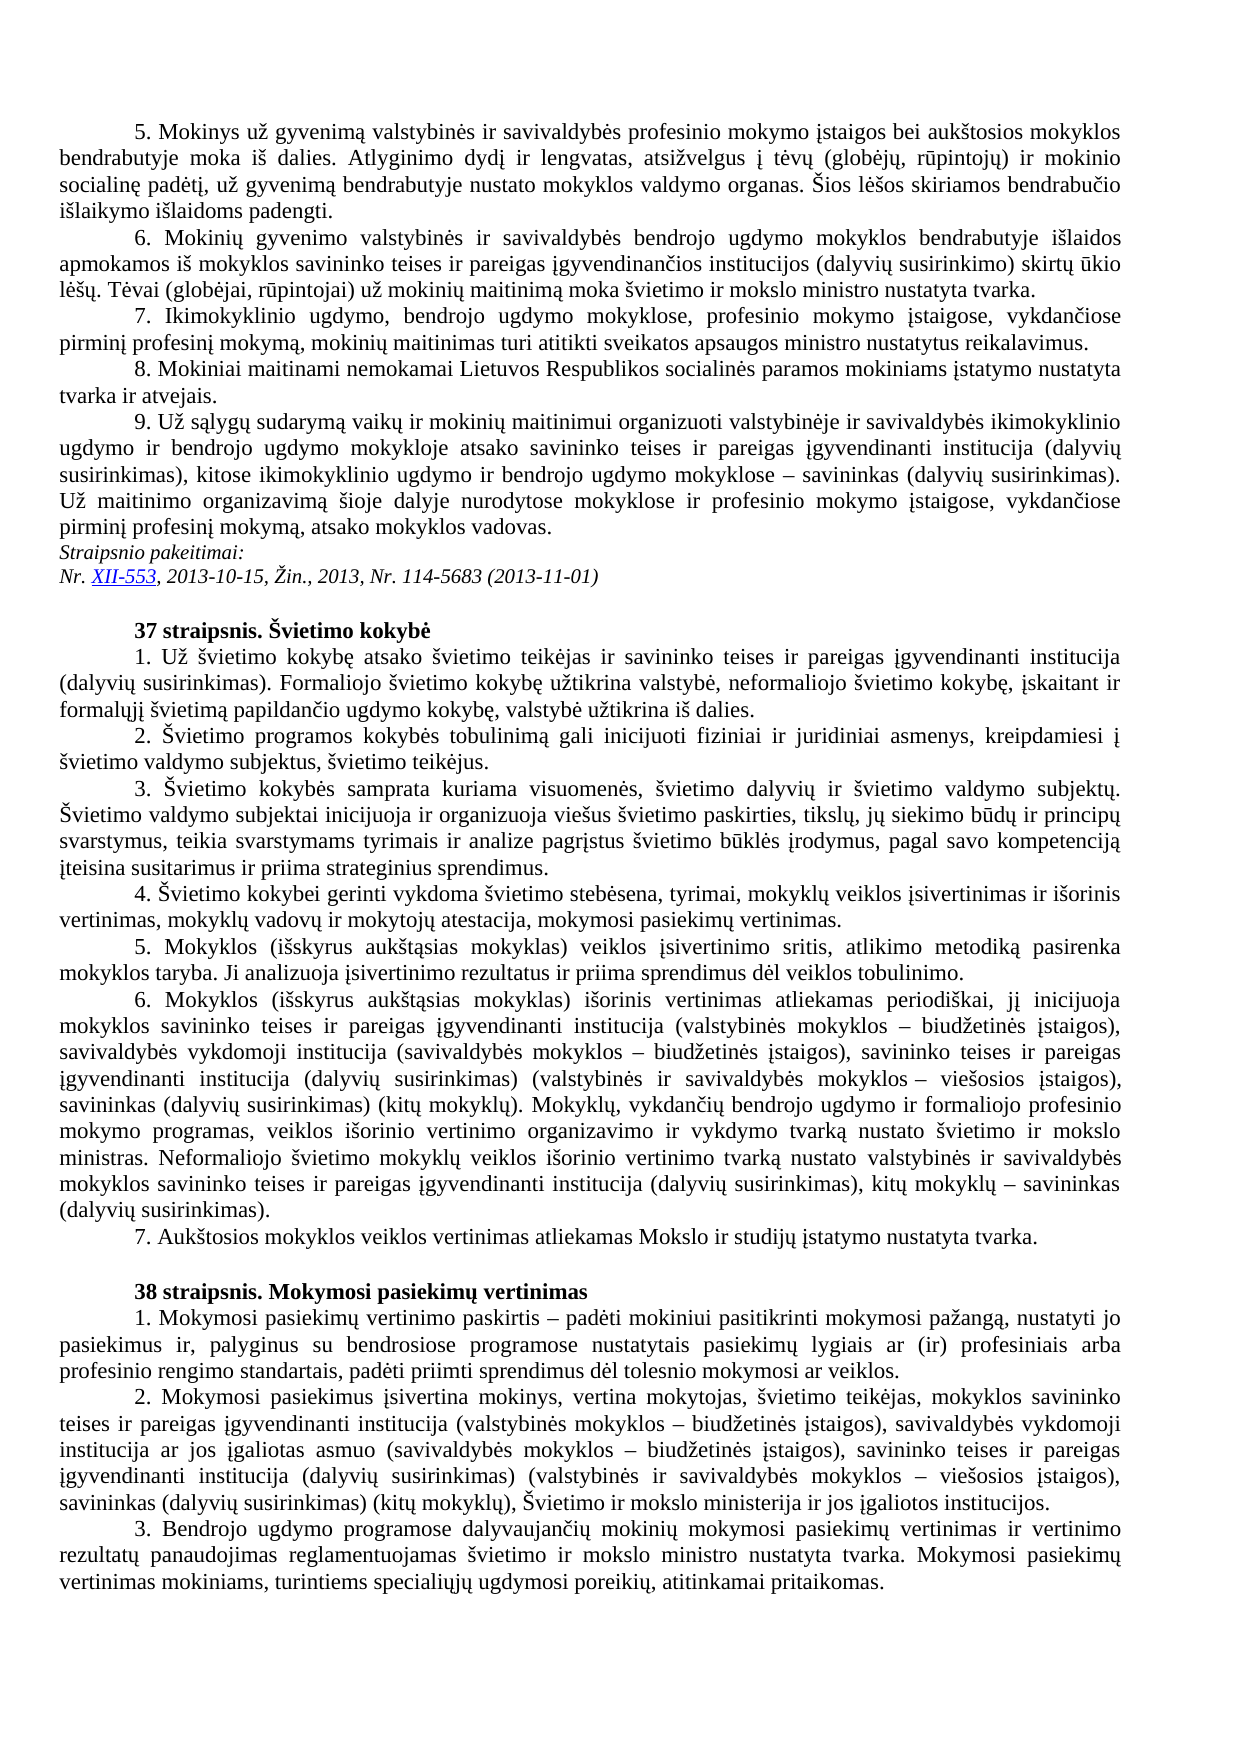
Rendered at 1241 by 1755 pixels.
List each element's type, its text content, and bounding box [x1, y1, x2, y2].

text 9. Už sąlygų sudarymą vaikų ir mokinių maitinimui organizuoti valstybinėje ir savivaldybės ikimokyklinio ugdymo ir bendrojo ugdymo mokykloje atsako savininko teises ir pareigas įgyvendinanti institucija (dalyvių susirinkimas), kitose ikimokyklinio ugdymo ir bendrojo ugdymo mokyklose – savininkas (dalyvių susirinkimas). Už maitinimo organizavimą šioje dalyje nurodytose mokyklose ir profesinio mokymo įstaigose, vykdančiose pirminį profesinį mokymą, atsako mokyklos vadovas. [59, 408, 1122, 540]
text 3. Švietimo kokybės samprata kuriama visuomenės, švietimo dalyvių ir švietimo valdymo subjektų. Švietimo valdymo subjektai inicijuoja ir organizuoja viešus švietimo paskirties, tikslų, jų siekimo būdų ir principų svarstymus, teikia svarstymams tyrimais ir analize pagrįstus švietimo būklės įrodymus, pagal savo kompetenciją įteisina susitarimus ir priima strateginius sprendimus. [59, 775, 1122, 880]
text 6. Mokinių gyvenimo valstybinės ir savivaldybės bendrojo ugdymo mokyklos bendrabutyje išlaidos apmokamos iš mokyklos savininko teises ir pareigas įgyvendinančios institucijos (dalyvių susirinkimo) skirtų ūkio lėšų. Tėvai (globėjai, rūpintojai) už mokinių maitinimą moka švietimo ir mokslo ministro nustatyta tvarka. [59, 223, 1122, 303]
text Nr. XII-553, 2013-10-15, Žin., 2013, Nr. 114-5683 (2013-11-01) [59, 564, 1122, 588]
text 2. Švietimo programos kokybės tobulinimą gali inicijuoti fiziniai ir juridiniai asmenys, kreipdamiesi į švietimo valdymo subjektus, švietimo teikėjus. [59, 722, 1122, 775]
text 37 straipsnis. Švietimo kokybė [59, 617, 1122, 643]
text 1. Už švietimo kokybę atsako švietimo teikėjas ir savininko teises ir pareigas įgyvendinanti institucija (dalyvių susirinkimas). Formaliojo švietimo kokybę užtikrina valstybė, neformaliojo švietimo kokybę, įskaitant ir formalųjį švietimą papildančio ugdymo kokybę, valstybė užtikrina iš dalies. [59, 643, 1122, 722]
text 4. Švietimo kokybei gerinti vykdoma švietimo stebėsena, tyrimai, mokyklų veiklos įsivertinimas ir išorinis vertinimas, mokyklų vadovų ir mokytojų atestacija, mokymosi pasiekimų vertinimas. [59, 880, 1122, 933]
text 5. Mokinys už gyvenimą valstybinės ir savivaldybės profesinio mokymo įstaigos bei aukštosios mokyklos bendrabutyje moka iš dalies. Atlyginimo dydį ir lengvatas, atsižvelgus į tėvų (globėjų, rūpintojų) ir mokinio socialinę padėtį, už gyvenimą bendrabutyje nustato mokyklos valdymo organas. Šios lėšos skiriamos bendrabučio išlaikymo išlaidoms padengti. [59, 118, 1122, 223]
text 8. Mokiniai maitinami nemokamai Lietuvos Respublikos socialinės paramos mokiniams įstatymo nustatyta tvarka ir atvejais. [59, 355, 1122, 408]
text 6. Mokyklos (išskyrus aukštąsias mokyklas) išorinis vertinimas atliekamas periodiškai, jį inicijuoja mokyklos savininko teises ir pareigas įgyvendinanti institucija (valstybinės mokyklos – biudžetinės įstaigos), savivaldybės vykdomoji institucija (savivaldybės mokyklos – biudžetinės įstaigos), savininko teises ir pareigas įgyvendinanti institucija (dalyvių susirinkimas) (valstybinės ir savivaldybės mokyklos – viešosios įstaigos), savininkas (dalyvių susirinkimas) (kitų mokyklų). Mokyklų, vykdančių bendrojo ugdymo ir formaliojo profesinio mokymo programas, veiklos išorinio vertinimo organizavimo ir vykdymo tvarką nustato švietimo ir mokslo ministras. Neformaliojo švietimo mokyklų veiklos išorinio vertinimo tvarką nustato valstybinės ir savivaldybės mokyklos savininko teises ir pareigas įgyvendinanti institucija (dalyvių susirinkimas), kitų mokyklų – savininkas (dalyvių susirinkimas). [59, 986, 1122, 1223]
text 3. Bendrojo ugdymo programose dalyvaujančių mokinių mokymosi pasiekimų vertinimas ir vertinimo rezultatų panaudojimas reglamentuojamas švietimo ir mokslo ministro nustatyta tvarka. Mokymosi pasiekimų vertinimas mokiniams, turintiems specialiųjų ugdymosi poreikių, atitinkamai pritaikomas. [59, 1515, 1122, 1594]
text 7. Ikimokyklinio ugdymo, bendrojo ugdymo mokyklose, profesinio mokymo įstaigose, vykdančiose pirminį profesinį mokymą, mokinių maitinimas turi atitikti sveikatos apsaugos ministro nustatytus reikalavimus. [59, 303, 1122, 355]
text Straipsnio pakeitimai: [59, 540, 1122, 564]
text 38 straipsnis. Mokymosi pasiekimų vertinimas [59, 1278, 1122, 1304]
text 1. Mokymosi pasiekimų vertinimo paskirtis – padėti mokiniui pasitikrinti mokymosi pažangą, nustatyti jo pasiekimus ir, palyginus su bendrosiose programose nustatytais pasiekimų lygiais ar (ir) profesiniais arba profesinio rengimo standartais, padėti priimti sprendimus dėl tolesnio mokymosi ar veiklos. [59, 1304, 1122, 1383]
text 7. Aukštosios mokyklos veiklos vertinimas atliekamas Mokslo ir studijų įstatymo nustatyta tvarka. [59, 1223, 1122, 1249]
text 5. Mokyklos (išskyrus aukštąsias mokyklas) veiklos įsivertinimo sritis, atlikimo metodiką pasirenka mokyklos taryba. Ji analizuoja įsivertinimo rezultatus ir priima sprendimus dėl veiklos tobulinimo. [59, 933, 1122, 986]
text 2. Mokymosi pasiekimus įsivertina mokinys, vertina mokytojas, švietimo teikėjas, mokyklos savininko teises ir pareigas įgyvendinanti institucija (valstybinės mokyklos – biudžetinės įstaigos), savivaldybės vykdomoji institucija ar jos įgaliotas asmuo (savivaldybės mokyklos – biudžetinės įstaigos), savininko teises ir pareigas įgyvendinanti institucija (dalyvių susirinkimas) (valstybinės ir savivaldybės mokyklos – viešosios įstaigos), savininkas (dalyvių susirinkimas) (kitų mokyklų), Švietimo ir mokslo ministerija ir jos įgaliotos institucijos. [59, 1383, 1122, 1515]
